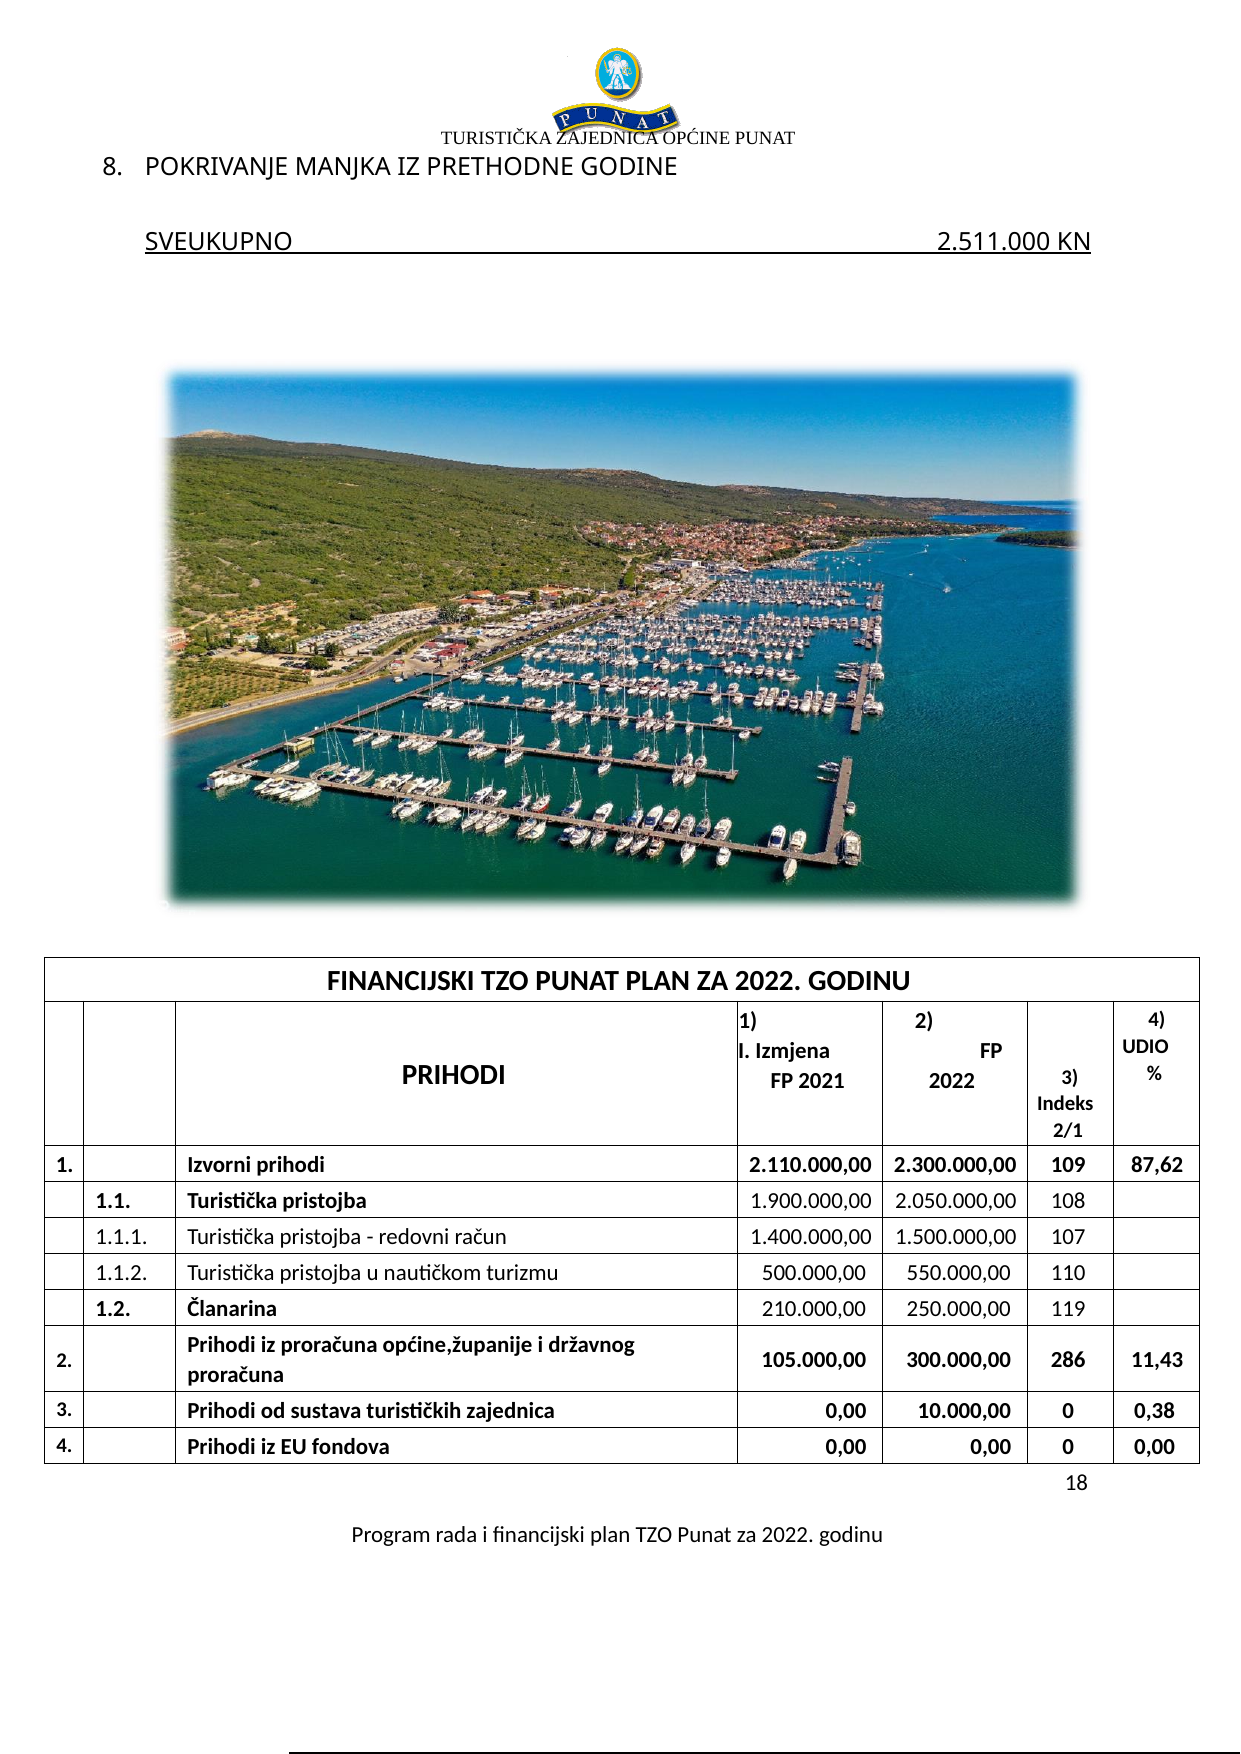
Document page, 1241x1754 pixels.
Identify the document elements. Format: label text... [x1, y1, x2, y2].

table_cell Članarina [176, 1290, 737, 1325]
table_cell 1. [45, 1146, 83, 1181]
table_cell 0,38 [1114, 1392, 1199, 1427]
table_cell 1.900.000,00 [738, 1182, 882, 1217]
table_cell [1114, 1290, 1199, 1325]
table_cell 2.300.000,00 [883, 1146, 1027, 1181]
table_cell 0,00 [1114, 1428, 1199, 1463]
table_cell 4) UDIO % [1114, 1002, 1199, 1145]
table_cell 119 [1028, 1290, 1113, 1325]
table_cell 0,00 [738, 1428, 882, 1463]
table_cell Prihodi iz proračuna općine,županije i državnog proračuna [176, 1326, 737, 1391]
table_cell 500.000,00 [738, 1254, 882, 1289]
table_cell 10.000,00 [883, 1392, 1027, 1427]
table_cell Turistička pristojba [176, 1182, 737, 1217]
table_cell Prihodi iz EU fondova [176, 1428, 737, 1463]
table_cell 1.1. [84, 1182, 175, 1217]
table_cell 4. [45, 1428, 83, 1463]
table_cell 210.000,00 [738, 1290, 882, 1325]
table_cell 550.000,00 [883, 1254, 1027, 1289]
table_cell 110 [1028, 1254, 1113, 1289]
table_cell 11,43 [1114, 1326, 1199, 1391]
table_cell 0 [1028, 1392, 1113, 1427]
table_cell 0,00 [883, 1428, 1027, 1463]
table_cell [45, 1182, 83, 1217]
table_cell 1) I. Izmjena FP 2021 [738, 1002, 882, 1145]
table_cell [1114, 1182, 1199, 1217]
table_cell PRIHODI [176, 1002, 737, 1145]
table_cell 2.110.000,00 [738, 1146, 882, 1181]
table_cell [84, 1326, 175, 1391]
list POKRIVANJE MANJKA IZ PRETHODNE GODINE [102, 148, 1093, 183]
table_cell 2. [45, 1326, 83, 1391]
table_cell 3) Indeks 2/1 [1028, 1002, 1113, 1145]
table_cell [45, 1290, 83, 1325]
table_cell 1.400.000,00 [738, 1218, 882, 1253]
table_cell 1.1.1. [84, 1218, 175, 1253]
table_cell 3. [45, 1392, 83, 1427]
table_cell 109 [1028, 1146, 1113, 1181]
table_cell Turistička pristojba u nautičkom turizmu [176, 1254, 737, 1289]
table_cell 107 [1028, 1218, 1113, 1253]
table_header FINANCIJSKI TZO PUNAT PLAN ZA 2022. GODINU [45, 958, 1199, 1001]
table_cell 2.050.000,00 [883, 1182, 1027, 1217]
table_cell 1.2. [84, 1290, 175, 1325]
table_cell 105.000,00 [738, 1326, 882, 1391]
table_cell Turistička pristojba - redovni račun [176, 1218, 737, 1253]
table_cell [45, 1002, 83, 1145]
table_cell 1.500.000,00 [883, 1218, 1027, 1253]
table_cell 300.000,00 [883, 1326, 1027, 1391]
text SVEUKUPNO 2.511.000 KN [144, 223, 1098, 258]
table_cell [1114, 1218, 1199, 1253]
table_cell [1114, 1254, 1199, 1289]
table_cell 0,00 [738, 1392, 882, 1427]
table_cell 286 [1028, 1326, 1113, 1391]
table_cell [45, 1218, 83, 1253]
table_cell Izvorni prihodi [176, 1146, 737, 1181]
table_cell Prihodi od sustava turističkih zajednica [176, 1392, 737, 1427]
table_cell [45, 1254, 83, 1289]
table_cell 0 [1028, 1428, 1113, 1463]
table_cell [84, 1428, 175, 1463]
table_cell 108 [1028, 1182, 1113, 1217]
table_cell 87,62 [1114, 1146, 1199, 1181]
table_cell 250.000,00 [883, 1290, 1027, 1325]
table_cell [84, 1392, 175, 1427]
table_cell 2) FP 2022 [883, 1002, 1027, 1145]
table_cell 1.1.2. [84, 1254, 175, 1289]
table_cell [84, 1146, 175, 1181]
table_cell [84, 1002, 175, 1145]
